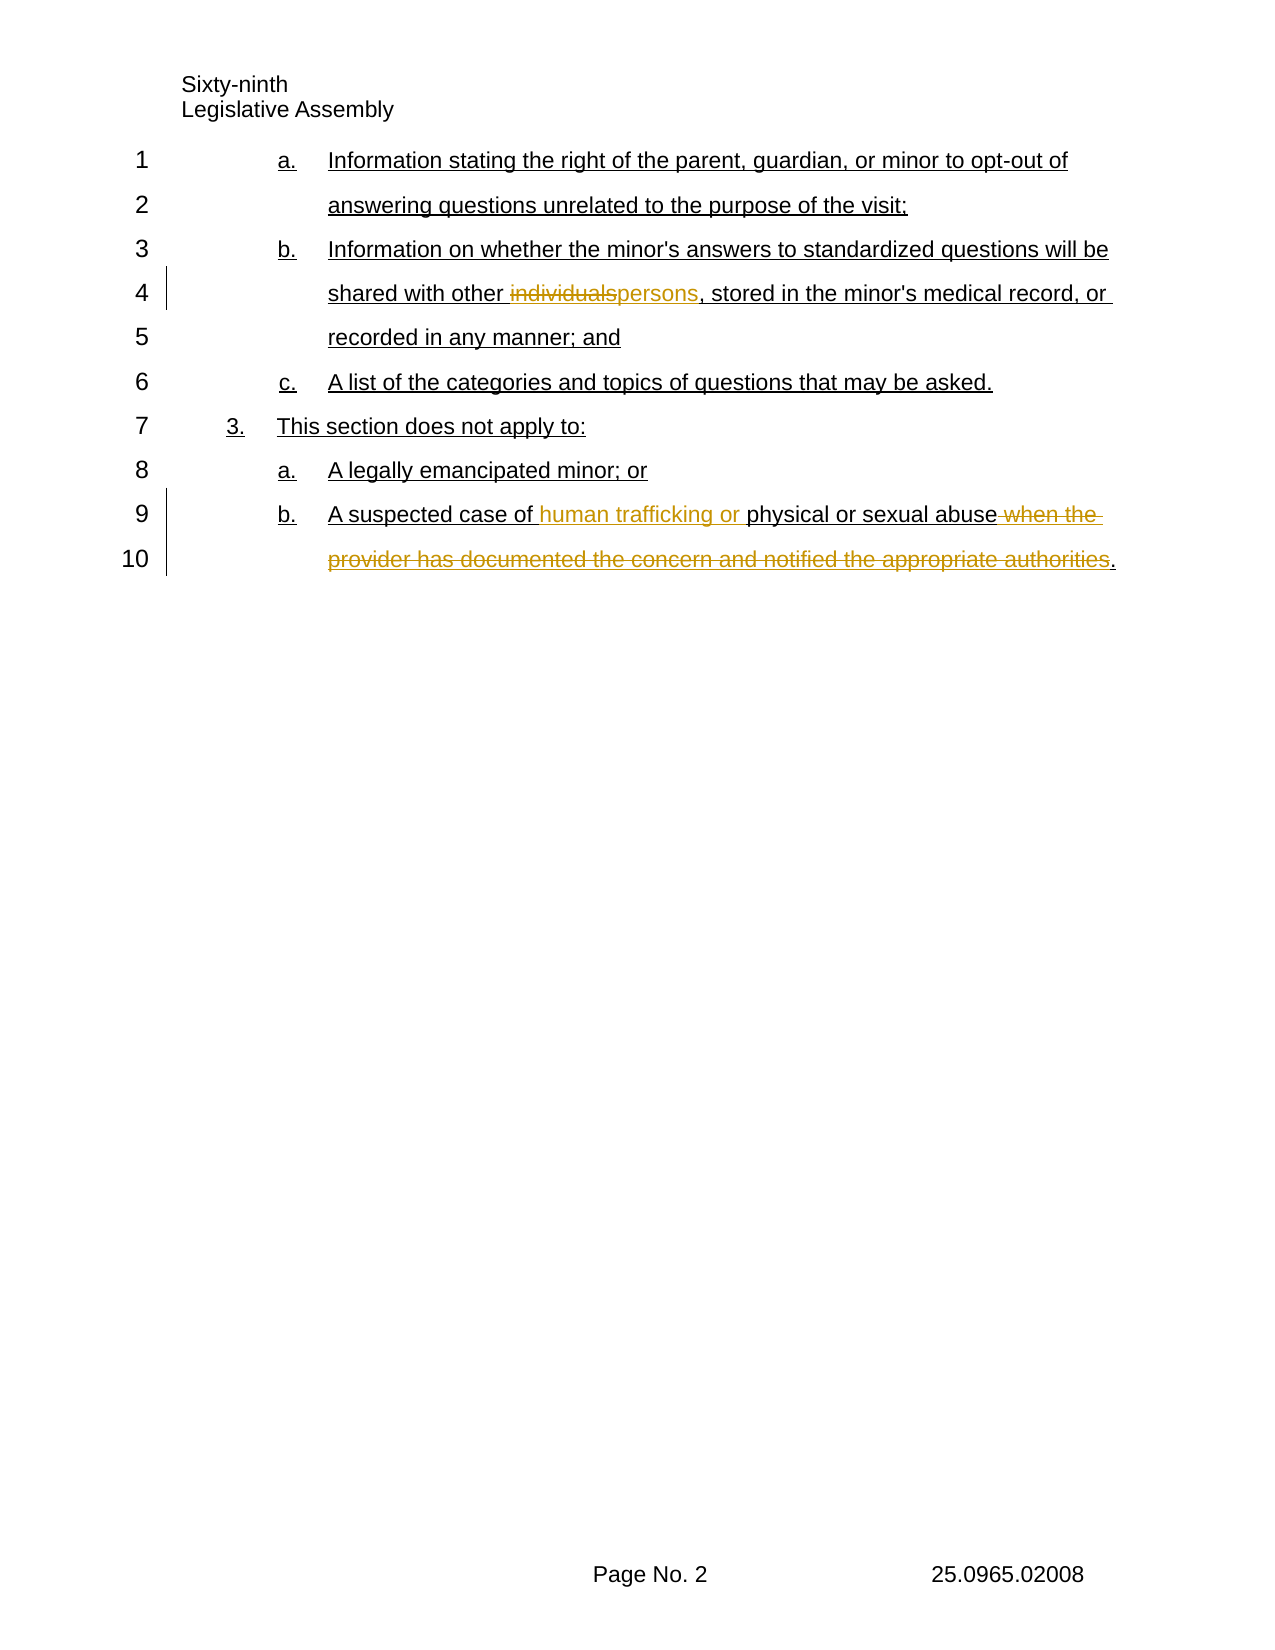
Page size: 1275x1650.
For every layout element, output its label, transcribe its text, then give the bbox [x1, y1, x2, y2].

text c. A list of the categories and topics of questions that may be asked. [181, 355, 1154, 399]
text 3. This section does not apply to: [181, 399, 1154, 443]
text a. Information stating the right of the parent, guardian, or minor to opt‑out of answering questions unrelated to the purpose of the visit; [181, 133, 1154, 222]
text b. Information on whether the minor's answers to standardized questions will be shared with other persons, stored in the minor's medical record, or recorded in any manner; and [181, 222, 1154, 355]
text b. A suspected case of human trafficking or physical or sexual abuse. [181, 487, 1154, 576]
text a. A legally emancipated minor; or [181, 443, 1154, 487]
